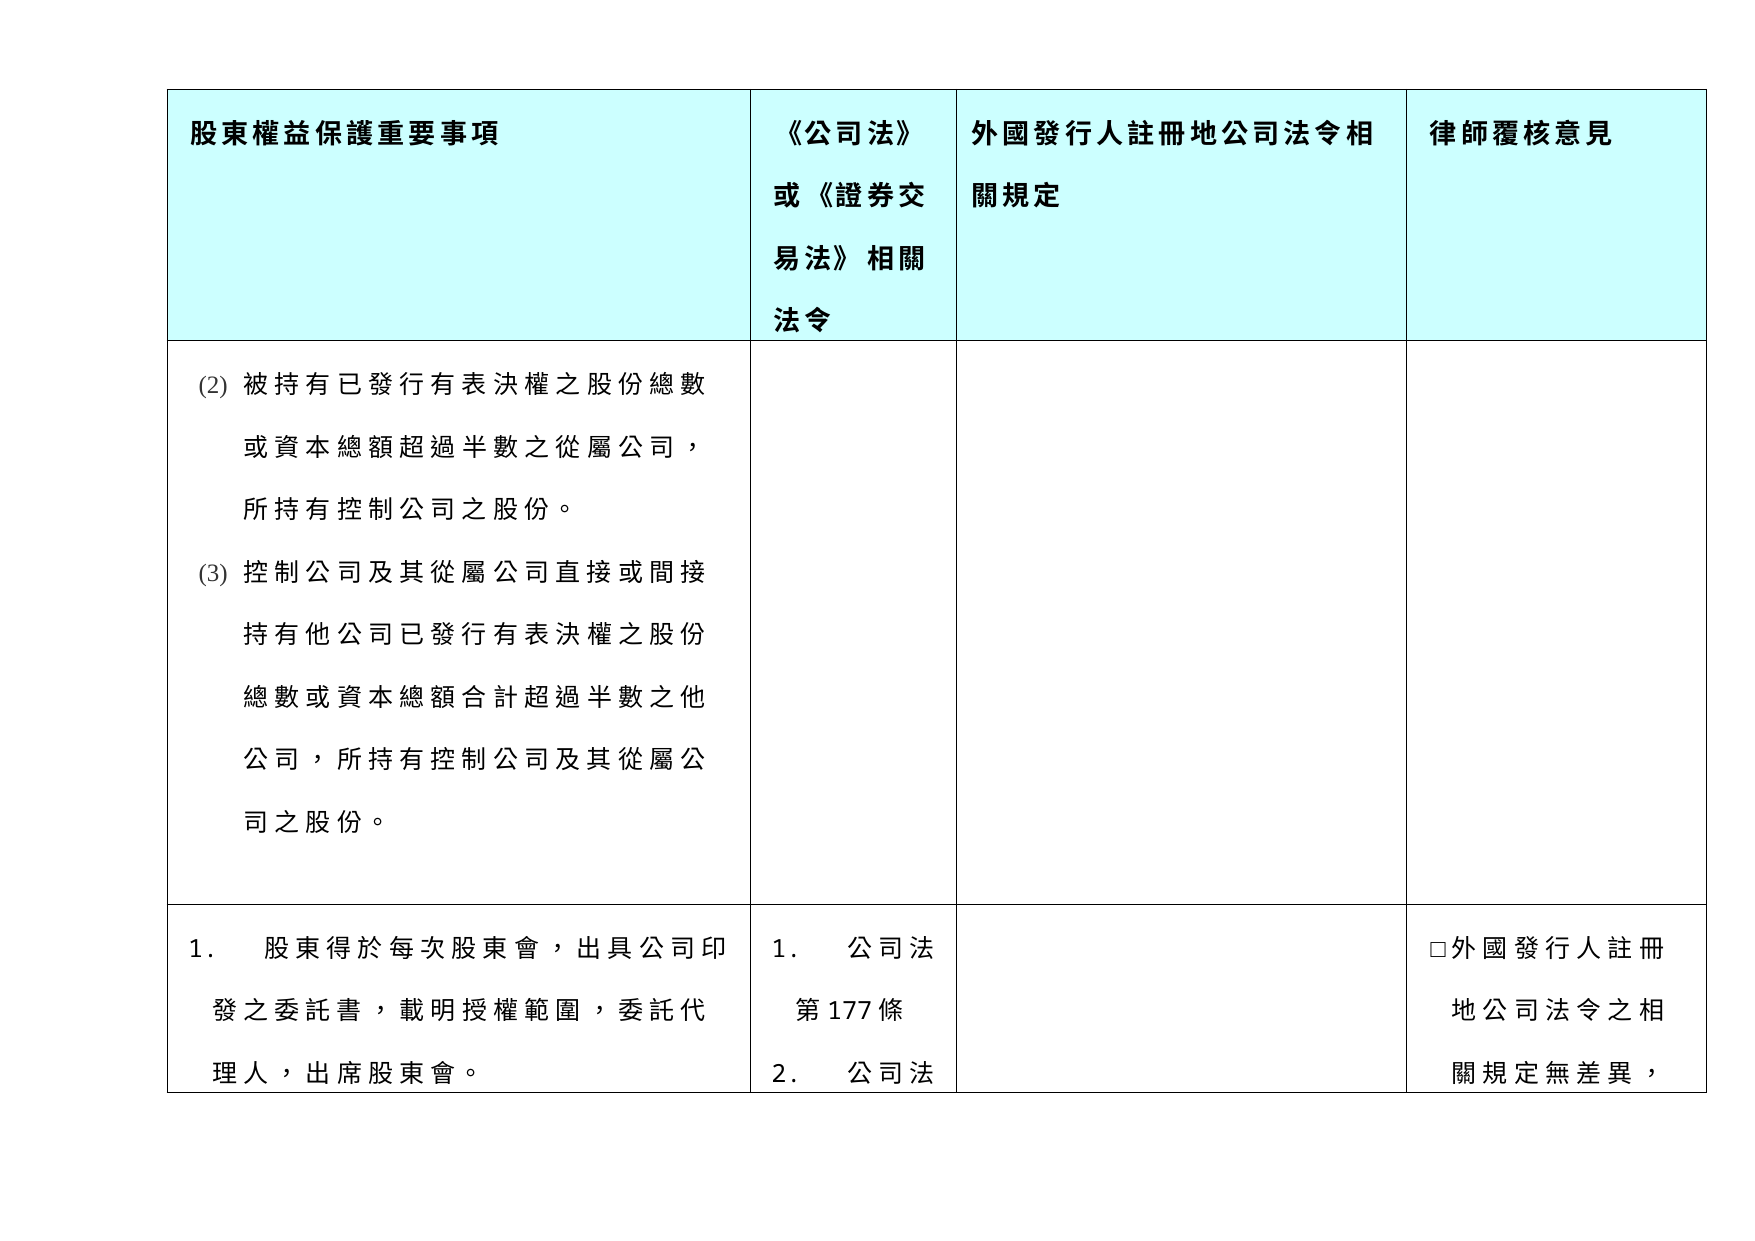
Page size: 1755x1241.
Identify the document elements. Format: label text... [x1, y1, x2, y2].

table_cell [1407, 341, 1706, 903]
table_cell [957, 905, 1406, 1092]
table_header 律師覆核意見 [1407, 90, 1706, 340]
table_cell 公司法第177條 公司法第177條之2 [751, 905, 956, 1092]
table_header 股東權益保護重要事項 [168, 90, 750, 340]
table_header 《公司法》或《證券交易法》相關法令 [751, 90, 956, 340]
table_cell [957, 341, 1406, 903]
table_cell 公司章程應明定將電子方式列為行使表決權管道之一，召開股東會時，股東得採行以書面或電子方式行使其表決權；公司於中華民國境外召開股東會者，應提供股東得採行以書面或電子方式行使表決權。 公司以書面、電子方式行使表決權時，其行使方法應載明於股東會召集通知。以書面或電子方式行使表決權之股東，視為親自出席股東會。但就該次股東會之臨時動議及原議案之修正，視為棄權。 股東以書面或電子方式行使表決權者，其意思表示應於股東會開會二日前送達公司，意思表示有重複時，以最先送達者為準。但聲明撤銷前意思表示者，不在此限。 股東以書面或電子方式行使表決權後，欲親自出席股東會者，應於股東會開會二日前，以與行使表決權相同之方式撤銷前項行使表決權之意思表示；逾期撤銷者，以書面或電子方式行使之表決權為準。 股東對於會議之事項，有自身利害關係致有害於公司利益之虞時，不得加入表決，並不得代理他股東行使其表決權。不得行使表決權之股份數，不算入已出席股東之表決權數。 公司各股東，除章程另有規定外，每股有一表決權。 有下列情形之一者，其股份無表決權。股東會之決議，對無表決權股東之股份數，不算入已發行股份之總數： 公司依法持有自己之股份。 被持有已發行有表決權之股份總數或資本總額超過半數之從屬公司，所持有控制公司之股份。股111111111111111111111111111111111111111111111111111111111111111111111111111111111111111111111111111111111111111111111111111 控制公司及其從屬公司直接或間接持有他公司已發行有表決權之股份總數或資本總額合計超過半數之他公司，所持有控制公司及其從屬公司之股份。 [168, 341, 750, 903]
table_cell □外國發行人註冊地公司法令之相關規定無差異， [1407, 905, 1706, 1092]
table_cell 股東得於每次股東會，出具公司印發之委託書，載明授權範圍，委託代理人，出席股東會。 [168, 905, 750, 1092]
table_header 外國發行人註冊地公司法令相關規定 [957, 90, 1406, 340]
table_cell 公司法第177條之1 公司法第177條之2 公司法第178條 公司法第179條 公司法第180條 [751, 341, 956, 903]
